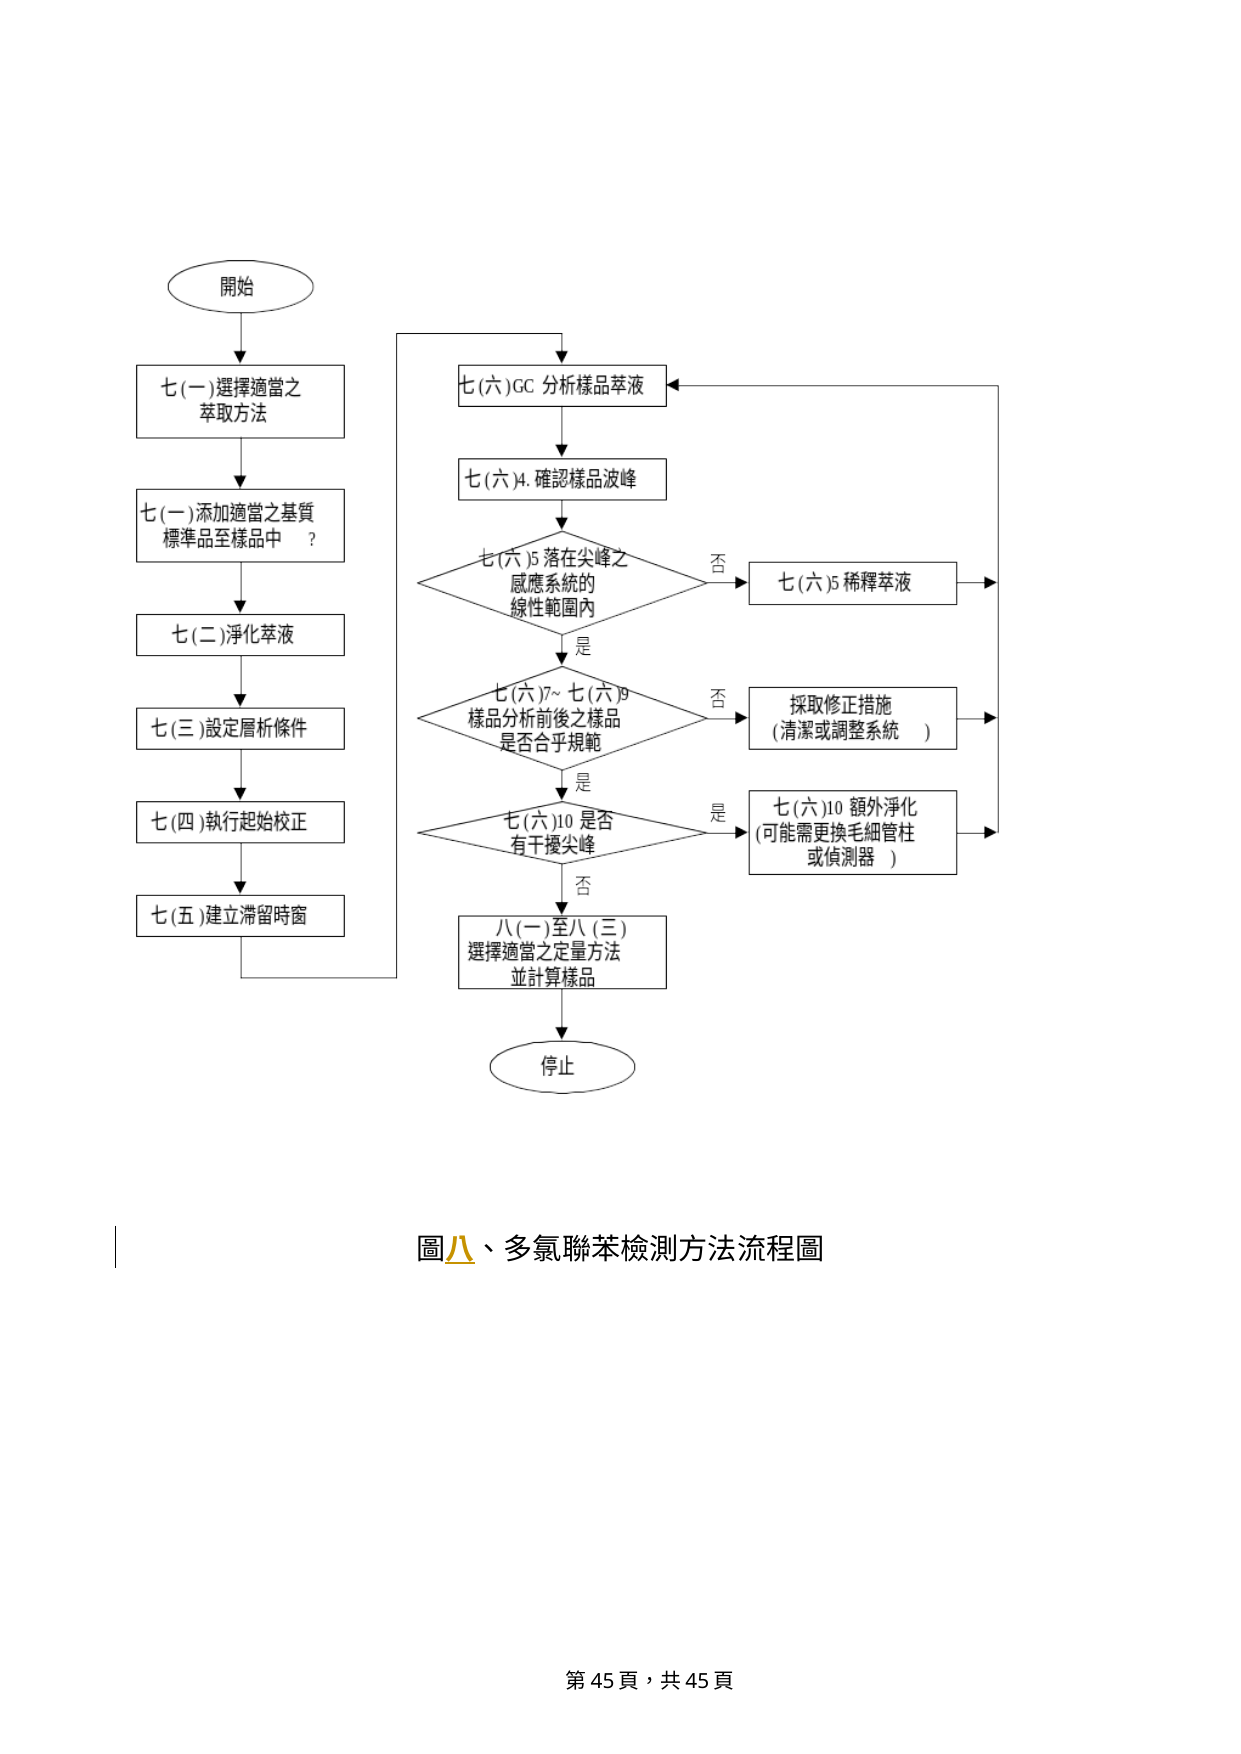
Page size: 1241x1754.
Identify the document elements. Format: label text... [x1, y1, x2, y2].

text 圖八、多氯聯苯檢測方法流程圖 [130, 1226, 1110, 1268]
